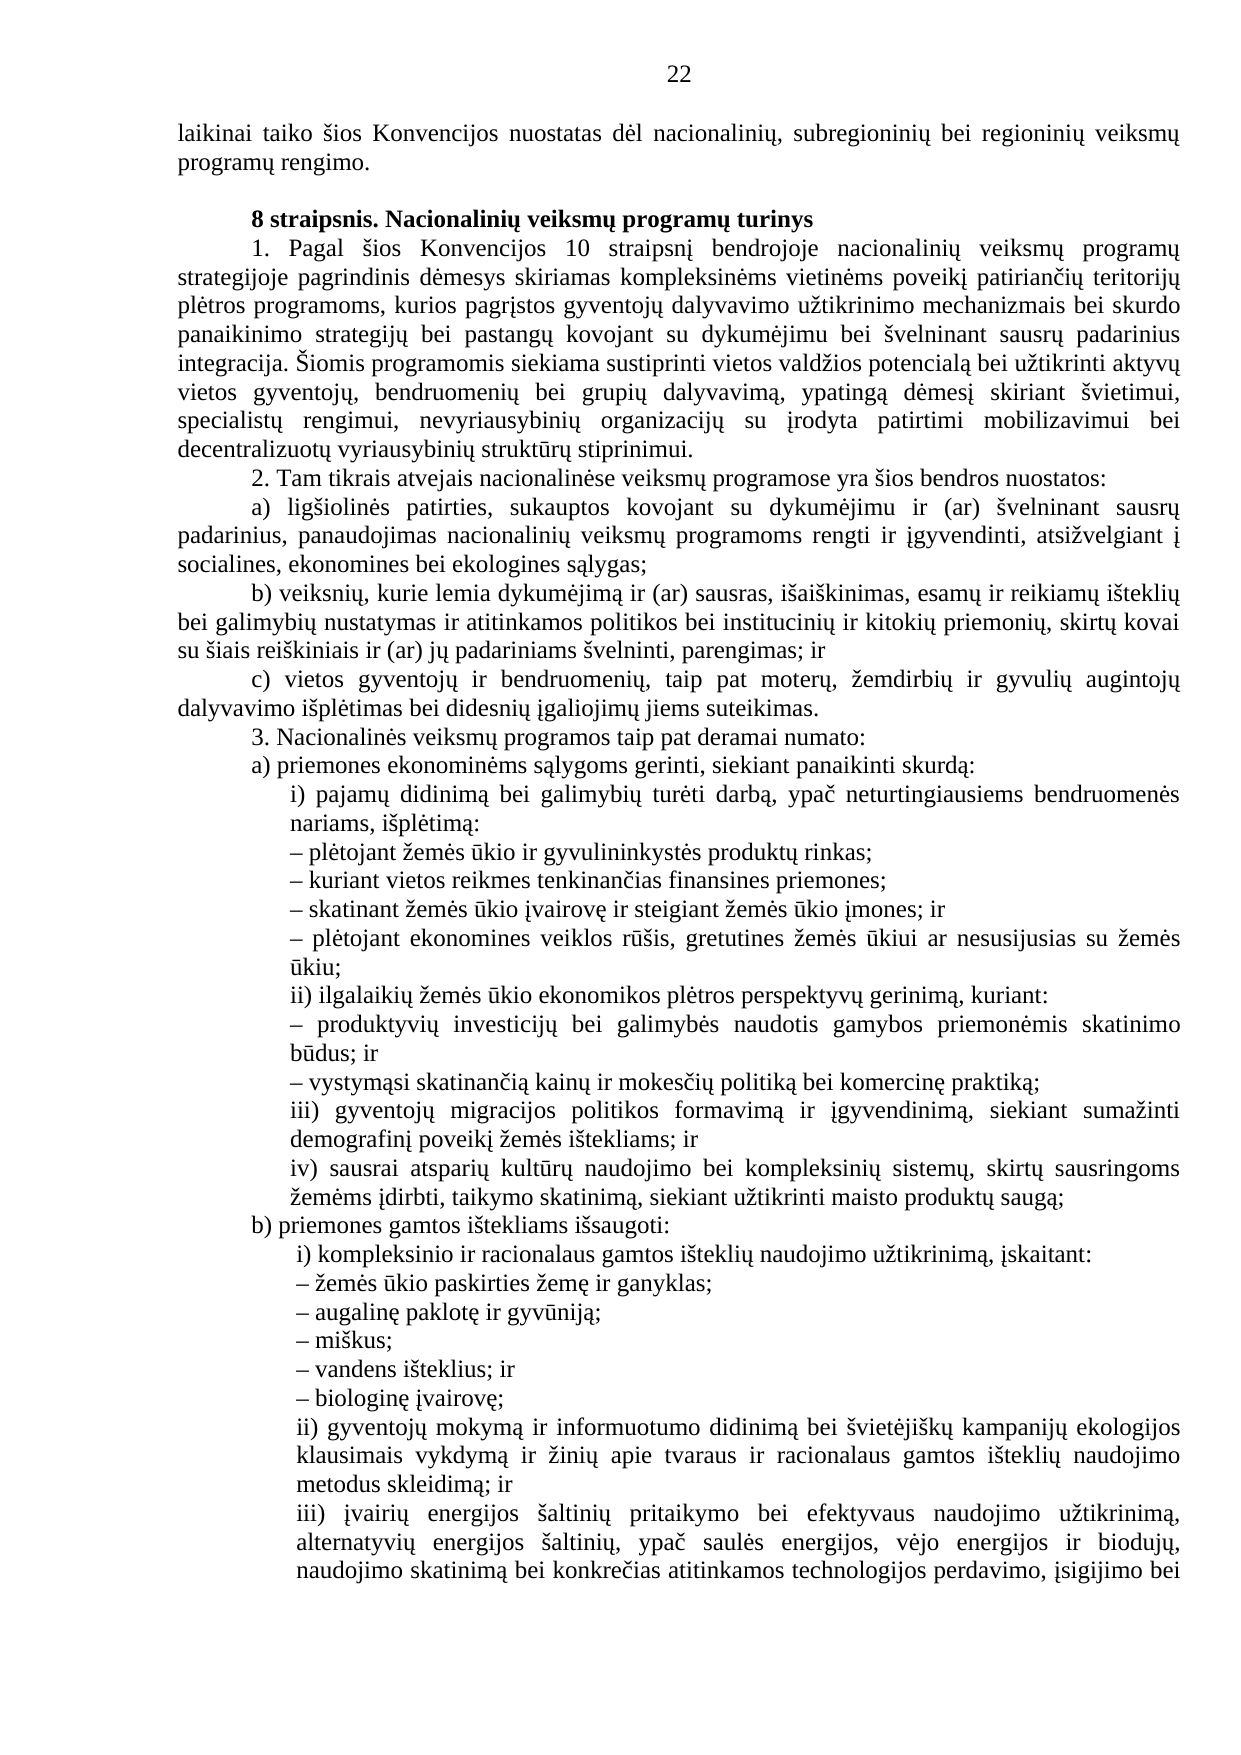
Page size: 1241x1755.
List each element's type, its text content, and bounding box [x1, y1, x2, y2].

text 3. Nacionalinės veiksmų programos taip pat deramai numato: [177, 722, 1181, 751]
text – vystymąsi skatinančią kainų ir mokesčių politiką bei komercinę praktiką; [290, 1067, 1181, 1096]
text – žemės ūkio paskirties žemę ir ganyklas; [296, 1268, 1181, 1297]
text – kuriant vietos reikmes tenkinančias finansines priemones; [290, 866, 1181, 894]
text 1. Pagal šios Konvencijos 10 straipsnį bendrojoje nacionalinių veiksmų programų strategijoje pagrindinis dėmesys skiriamas kompleksinėms vietinėms poveikį patiriančių teritorijų plėtros programoms, kurios pagrįstos gyventojų dalyvavimo užtikrinimo mechanizmais bei skurdo panaikinimo strategijų bei pastangų kovojant su dykumėjimu bei švelninant sausrų padarinius integracija. Šiomis programomis siekiama sustiprinti vietos valdžios potencialą bei užtikrinti aktyvų vietos gyventojų, bendruomenių bei grupių dalyvavimą, ypatingą dėmesį skiriant švietimui, specialistų rengimui, nevyriausybinių organizacijų su įrodyta patirtimi mobilizavimui bei decentralizuotų vyriausybinių struktūrų stiprinimui. [177, 233, 1181, 463]
text – biologinę įvairovę; [296, 1383, 1181, 1412]
text i) kompleksinio ir racionalaus gamtos išteklių naudojimo užtikrinimą, įskaitant: [296, 1239, 1181, 1268]
text iv) sausrai atsparių kultūrų naudojimo bei kompleksinių sistemų, skirtų sausringoms žemėms įdirbti, taikymo skatinimą, siekiant užtikrinti maisto produktų saugą; [290, 1153, 1181, 1211]
text iii) įvairių energijos šaltinių pritaikymo bei efektyvaus naudojimo užtikrinimą, alternatyvių energijos šaltinių, ypač saulės energijos, vėjo energijos ir biodujų, naudojimo skatinimą bei konkrečias atitinkamos technologijos perdavimo, įsigijimo bei [296, 1498, 1181, 1584]
text – plėtojant ekonomines veiklos rūšis, gretutines žemės ūkiui ar nesusijusias su žemės ūkiu; [290, 923, 1181, 981]
text – plėtojant žemės ūkio ir gyvulininkystės produktų rinkas; [290, 837, 1181, 866]
text – produktyvių investicijų bei galimybės naudotis gamybos priemonėmis skatinimo būdus; ir [290, 1009, 1181, 1067]
text – vandens išteklius; ir [296, 1354, 1181, 1383]
text – miškus; [296, 1326, 1181, 1354]
text ii) ilgalaikių žemės ūkio ekonomikos plėtros perspektyvų gerinimą, kuriant: [290, 981, 1181, 1009]
text b) priemones gamtos ištekliams išsaugoti: [177, 1211, 1181, 1239]
text a) ligšiolinės patirties, sukauptos kovojant su dykumėjimu ir (ar) švelninant sausrų padarinius, panaudojimas nacionalinių veiksmų programoms rengti ir įgyvendinti, atsižvelgiant į socialines, ekonomines bei ekologines sąlygas; [177, 492, 1181, 578]
text i) pajamų didinimą bei galimybių turėti darbą, ypač neturtingiausiems bendruomenės nariams, išplėtimą: [290, 779, 1181, 837]
text laikinai taiko šios Konvencijos nuostatas dėl nacionalinių, subregioninių bei regioninių veiksmų programų rengimo. [177, 118, 1181, 176]
text – skatinant žemės ūkio įvairovę ir steigiant žemės ūkio įmones; ir [290, 894, 1181, 923]
text c) vietos gyventojų ir bendruomenių, taip pat moterų, žemdirbių ir gyvulių augintojų dalyvavimo išplėtimas bei didesnių įgaliojimų jiems suteikimas. [177, 664, 1181, 722]
text 2. Tam tikrais atvejais nacionalinėse veiksmų programose yra šios bendros nuostatos: [177, 463, 1181, 492]
text iii) gyventojų migracijos politikos formavimą ir įgyvendinimą, siekiant sumažinti demografinį poveikį žemės ištekliams; ir [290, 1096, 1181, 1153]
text – augalinę paklotę ir gyvūniją; [296, 1297, 1181, 1326]
text b) veiksnių, kurie lemia dykumėjimą ir (ar) sausras, išaiškinimas, esamų ir reikiamų išteklių bei galimybių nustatymas ir atitinkamos politikos bei institucinių ir kitokių priemonių, skirtų kovai su šiais reiškiniais ir (ar) jų padariniams švelninti, parengimas; ir [177, 578, 1181, 664]
text ii) gyventojų mokymą ir informuotumo didinimą bei švietėjiškų kampanijų ekologijos klausimais vykdymą ir žinių apie tvaraus ir racionalaus gamtos išteklių naudojimo metodus skleidimą; ir [296, 1412, 1181, 1498]
text a) priemones ekonominėms sąlygoms gerinti, siekiant panaikinti skurdą: [177, 751, 1181, 779]
text 8 straipsnis. Nacionalinių veiksmų programų turinys [177, 204, 1181, 233]
